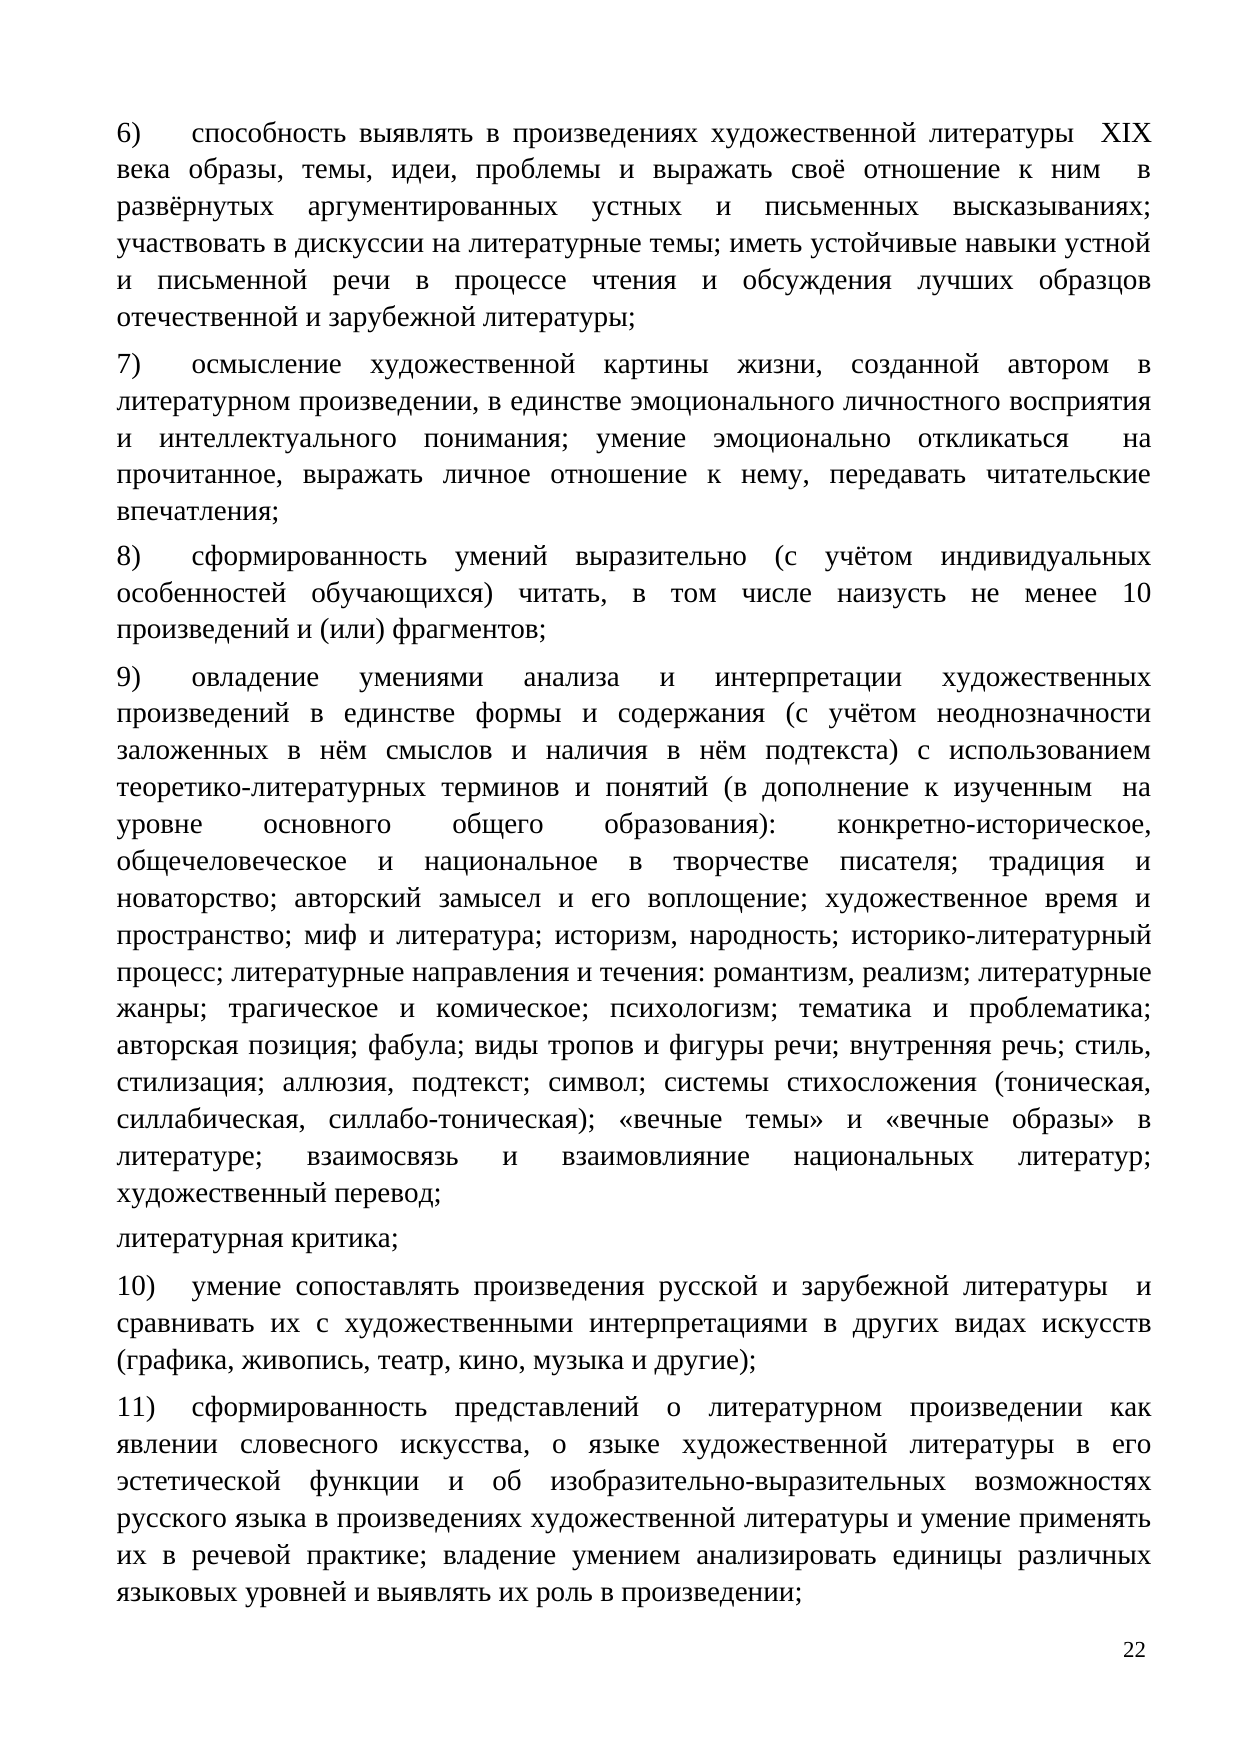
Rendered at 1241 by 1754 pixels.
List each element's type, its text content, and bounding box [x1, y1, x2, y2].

list сформированность представлений о литературном произведении как явлении словесного искусства, о языке художественной литературы в его эстетической функции и об изобразительно-выразительных возможностях русского языка в произведениях художественной литературы и умение применять их в речевой практике; владение умением анализировать единицы различных языковых уровней и выявлять их роль в произведении; [116, 1389, 1152, 1607]
text литературная критика; [116, 1220, 1152, 1254]
list способность выявлять в произведениях художественной литературы XIX века образы, темы, идеи, проблемы и выражать своё отношение к ним в развёрнутых аргументированных устных и письменных высказываниях; участвовать в дискуссии на литературные темы; иметь устойчивые навыки устной и письменной речи в процессе чтения и обсуждения лучших образцов отечественной и зарубежной литературы; [116, 115, 1152, 333]
list сформированность умений выразительно (с учётом индивидуальных особенностей обучающихся) читать, в том числе наизусть не менее 10 произведений и (или) фрагментов; [116, 538, 1152, 645]
list овладение умениями анализа и интерпретации художественных произведений в единстве формы и содержания (с учётом неоднозначности заложенных в нём смыслов и наличия в нём подтекста) с использованием теоретико-литературных терминов и понятий (в дополнение к изученным на уровне основного общего образования): конкретно-историческое, общечеловеческое и национальное в творчестве писателя; традиция и новаторство; авторский замысел и его воплощение; художественное время и пространство; миф и литература; историзм, народность; историко-литературный процесс; литературные направления и течения: романтизм, реализм; литературные жанры; трагическое и комическое; психологизм; тематика и проблематика; авторская позиция; фабула; виды тропов и фигуры речи; внутренняя речь; стиль, стилизация; аллюзия, подтекст; символ; системы стихосложения (тоническая, силлабическая, силлабо-тоническая); «вечные темы» и «вечные образы» в литературе; взаимосвязь и взаимовлияние национальных литератур; художественный перевод; [116, 659, 1152, 1208]
list умение сопоставлять произведения русской и зарубежной литературы и сравнивать их с художественными интерпретациями в других видах искусств (графика, живопись, театр, кино, музыка и другие); [116, 1268, 1152, 1376]
list осмысление художественной картины жизни, созданной автором в литературном произведении, в единстве эмоционального личностного восприятия и интеллектуального понимания; умение эмоционально откликаться на прочитанное, выражать личное отношение к нему, передавать читательские впечатления; [116, 346, 1152, 527]
